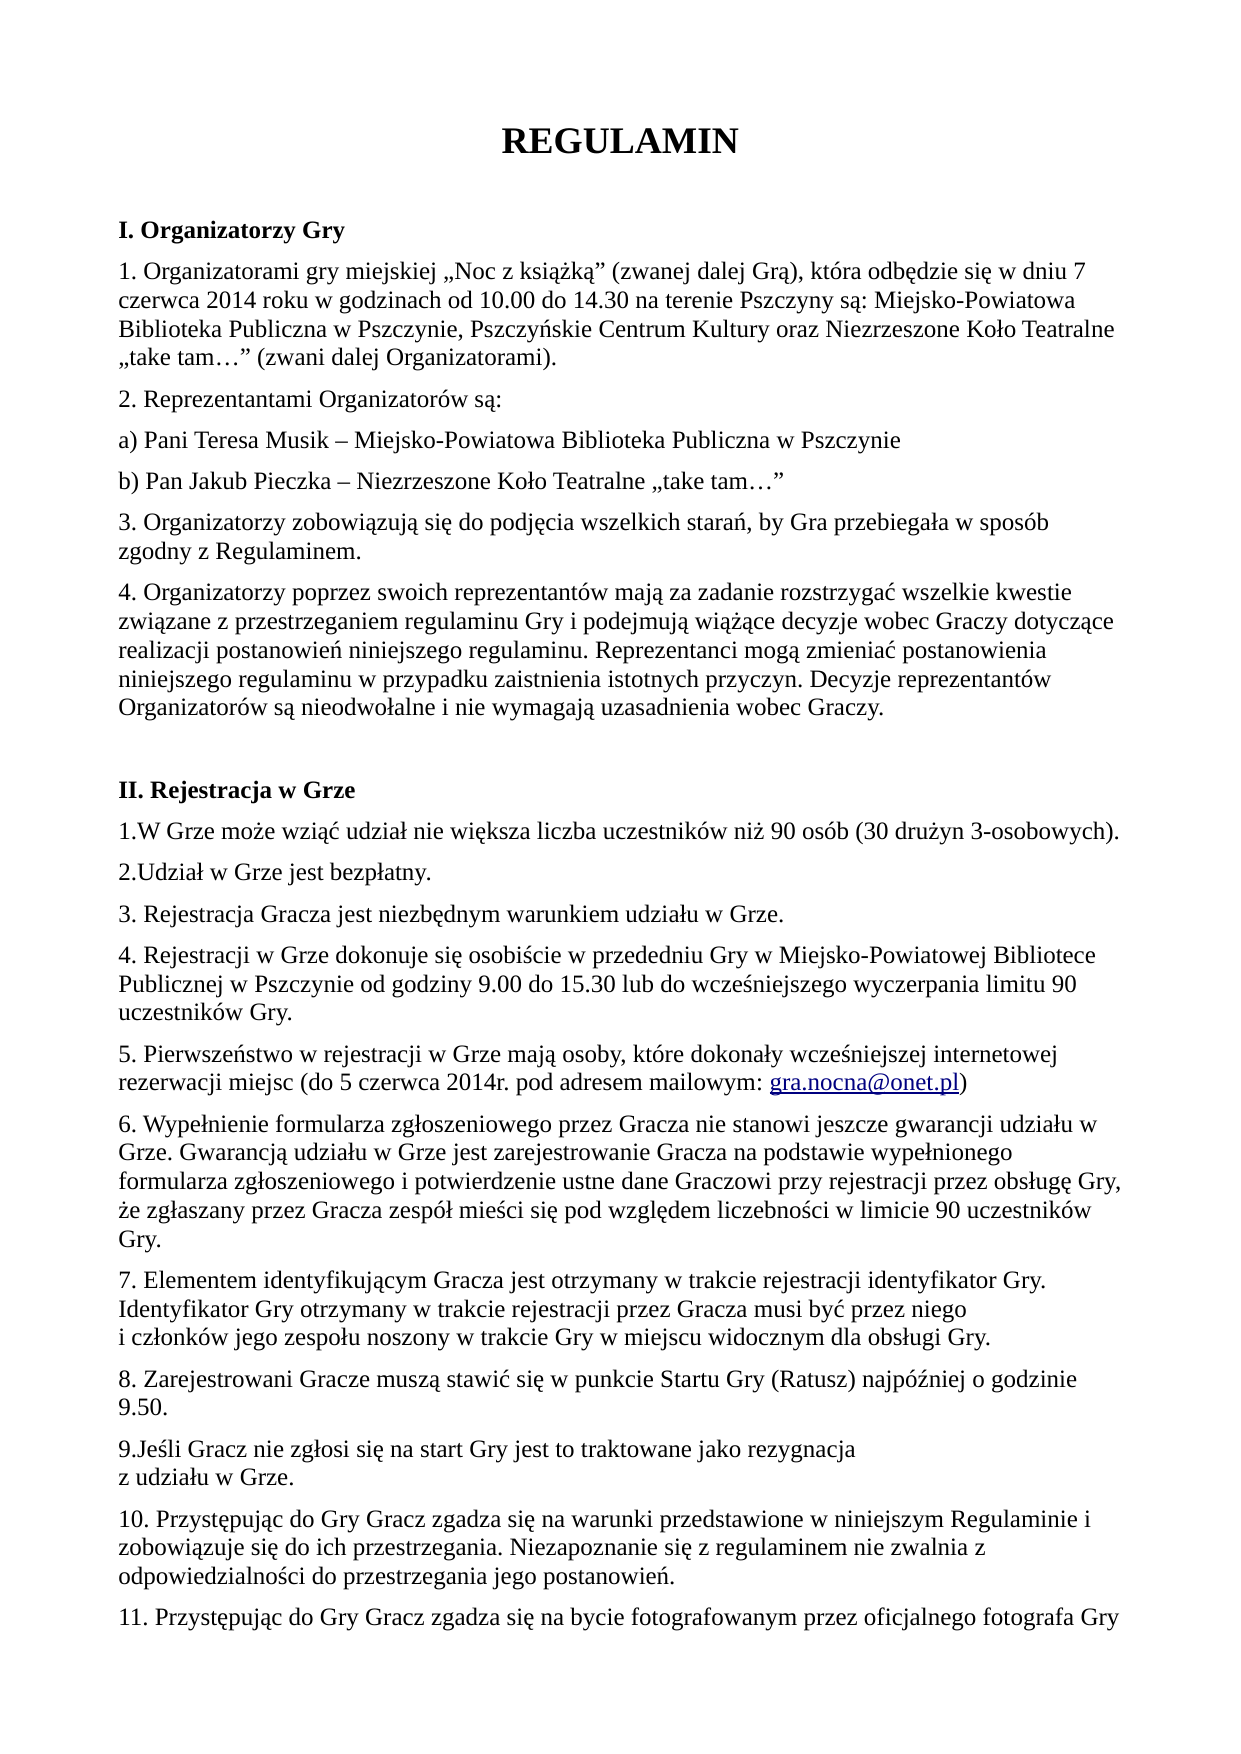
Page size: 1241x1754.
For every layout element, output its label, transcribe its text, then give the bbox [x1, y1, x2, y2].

text 3. Organizatorzy zobowiązują się do podjęcia wszelkich starań, by Gra przebiegała w sposób zgodny z Regulaminem. [118, 507, 1122, 565]
text 1.W Grze może wziąć udział nie większa liczba uczestników niż 90 osób (30 drużyn 3-osobowych). [118, 816, 1122, 845]
text II. Rejestracja w Grze [118, 775, 1122, 804]
text 2. Reprezentantami Organizatorów są: [118, 384, 1122, 412]
text 11. Przystępując do Gry Gracz zgadza się na bycie fotografowanym przez oficjalnego fotografa Gry [118, 1602, 1122, 1631]
text 2.Udział w Grze jest bezpłatny. [118, 857, 1122, 886]
text a) Pani Teresa Musik – Miejsko-Powiatowa Biblioteka Publiczna w Pszczynie [118, 425, 1122, 454]
text 7. Elementem identyfikującym Gracza jest otrzymany w trakcie rejestracji identyfikator Gry. Identyfikator Gry otrzymany w trakcie rejestracji przez Gracza musi być przez niego i członków jego zespołu noszony w trakcie Gry w miejscu widocznym dla obsługi Gry. [118, 1265, 1122, 1351]
text 10. Przystępując do Gry Gracz zgadza się na warunki przedstawione w niniejszym Regulaminie i zobowiązuje się do ich przestrzegania. Niezapoznanie się z regulaminem nie zwalnia z odpowiedzialności do przestrzegania jego postanowień. [118, 1504, 1122, 1590]
text b) Pan Jakub Pieczka – Niezrzeszone Koło Teatralne „take tam…” [118, 466, 1122, 495]
text 4. Organizatorzy poprzez swoich reprezentantów mają za zadanie rozstrzygać wszelkie kwestie związane z przestrzeganiem regulaminu Gry i podejmują wiążące decyzje wobec Graczy dotyczące realizacji postanowień niniejszego regulaminu. Reprezentanci mogą zmieniać postanowienia niniejszego regulaminu w przypadku zaistnienia istotnych przyczyn. Decyzje reprezentantów Organizatorów są nieodwołalne i nie wymagają uzasadnienia wobec Graczy. [118, 577, 1122, 721]
text I. Organizatorzy Gry [118, 215, 1122, 244]
text 6. Wypełnienie formularza zgłoszeniowego przez Gracza nie stanowi jeszcze gwarancji udziału w Grze. Gwarancją udziału w Grze jest zarejestrowanie Gracza na podstawie wypełnionego formularza zgłoszeniowego i potwierdzenie ustne dane Graczowi przy rejestracji przez obsługę Gry, że zgłaszany przez Gracza zespół mieści się pod względem liczebności w limicie 90 uczestników Gry. [118, 1109, 1122, 1252]
text 8. Zarejestrowani Gracze muszą stawić się w punkcie Startu Gry (Ratusz) najpóźniej o godzinie 9.50. [118, 1364, 1122, 1421]
text 4. Rejestracji w Grze dokonuje się osobiście w przededniu Gry w Miejsko-Powiatowej Bibliotece Publicznej w Pszczynie od godziny 9.00 do 15.30 lub do wcześniejszego wyczerpania limitu 90 uczestników Gry. [118, 940, 1122, 1026]
text 5. Pierwszeństwo w rejestracji w Grze mają osoby, które dokonały wcześniejszej internetowej rezerwacji miejsc (do 5 czerwca 2014r. pod adresem mailowym: gra.nocna@onet.pl) [118, 1039, 1122, 1096]
text REGULAMIN [118, 118, 1122, 161]
text 1. Organizatorami gry miejskiej „Noc z książką” (zwanej dalej Grą), która odbędzie się w dniu 7 czerwca 2014 roku w godzinach od 10.00 do 14.30 na terenie Pszczyny są: Miejsko-Powiatowa Biblioteka Publiczna w Pszczynie, Pszczyńskie Centrum Kultury oraz Niezrzeszone Koło Teatralne „take tam…” (zwani dalej Organizatorami). [118, 256, 1122, 371]
text 3. Rejestracja Gracza jest niezbędnym warunkiem udziału w Grze. [118, 899, 1122, 927]
text 9.Jeśli Gracz nie zgłosi się na start Gry jest to traktowane jako rezygnacja z udziału w Grze. [118, 1434, 1122, 1491]
